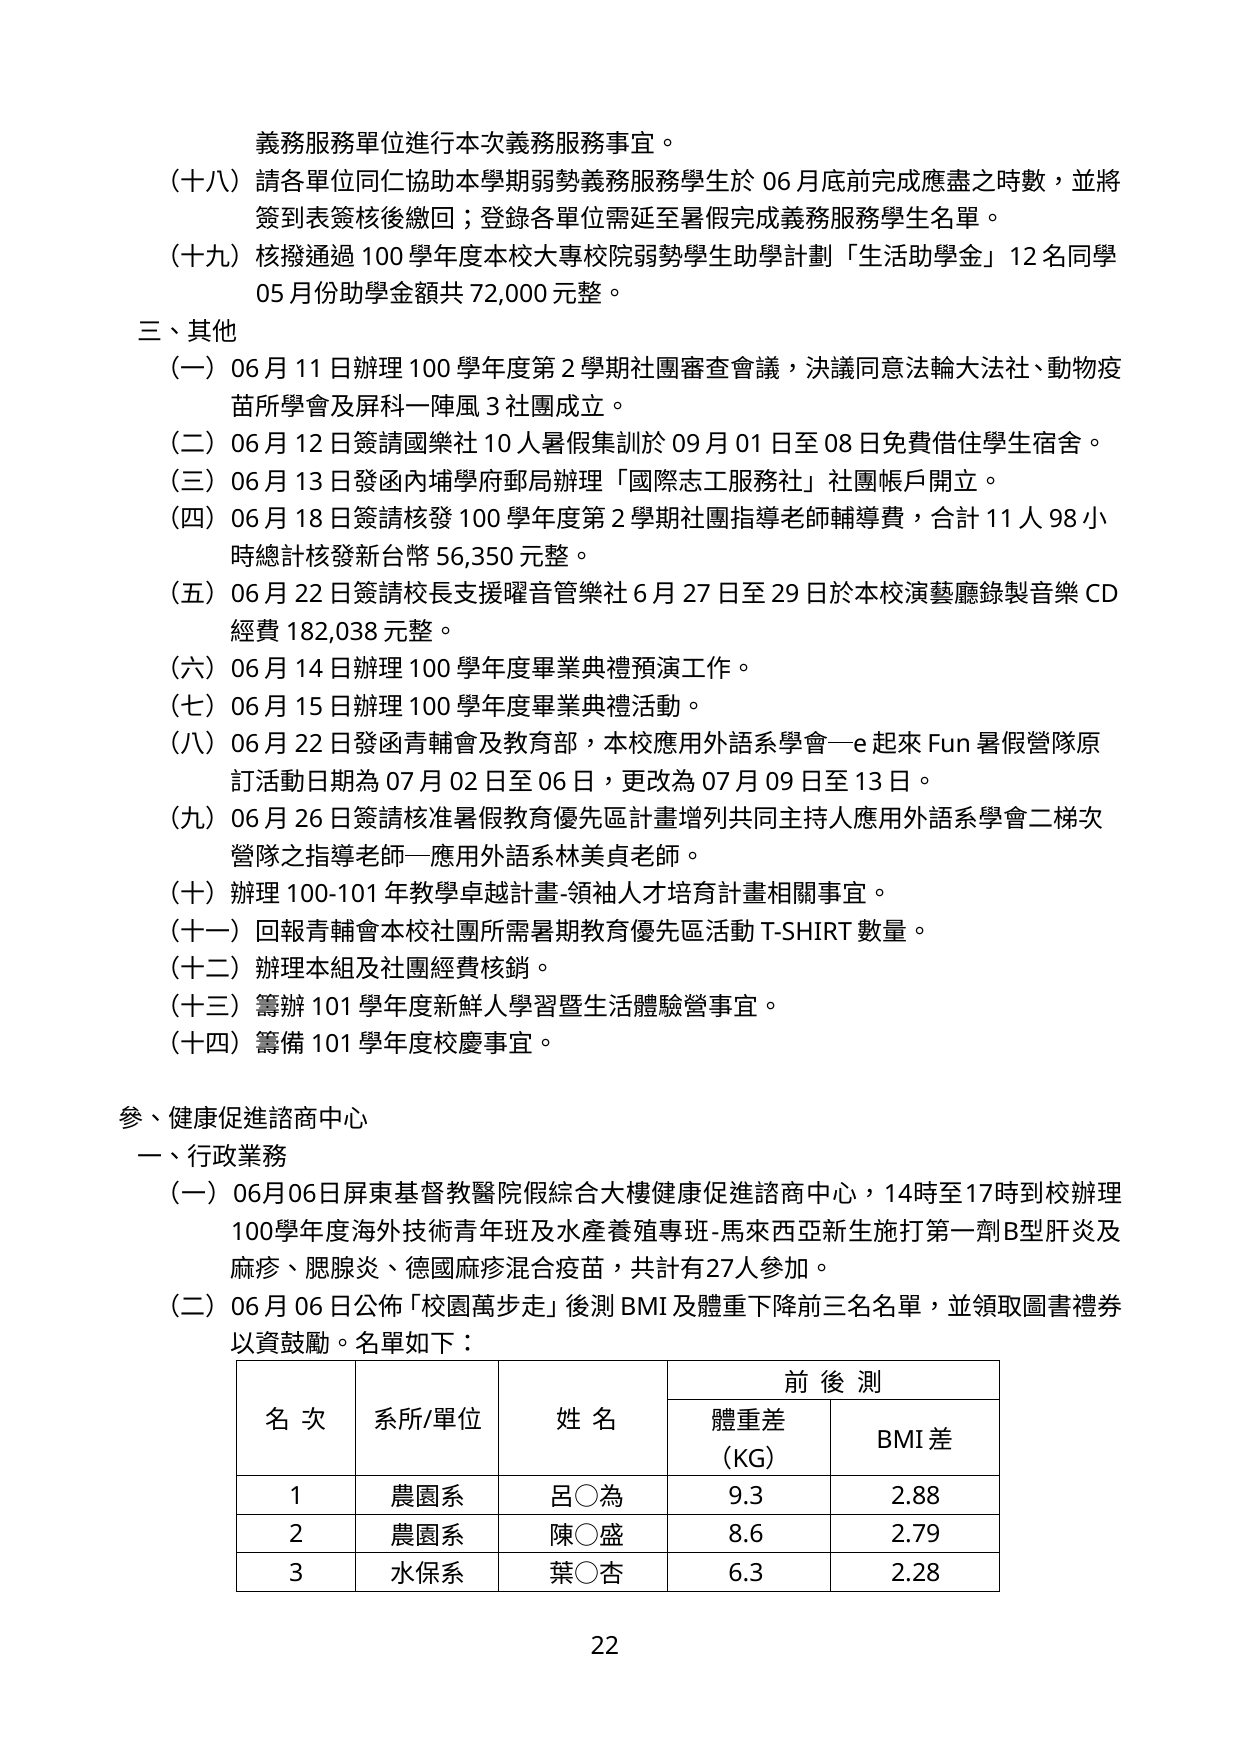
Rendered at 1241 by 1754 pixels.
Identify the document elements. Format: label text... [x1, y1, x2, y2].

table_cell 陳○盛 [499, 1515, 667, 1552]
table_cell 農園系 [356, 1476, 498, 1513]
table_cell 9.3 [668, 1476, 830, 1513]
text （二）06月12日簽請國樂社10人暑假集訓於09月01日至08日免費借住學生宿舍。 [156, 423, 1122, 460]
text （十）辦理100-101年教學卓越計畫-領袖人才培育計畫相關事宜。 [156, 873, 1122, 910]
table_cell 水保系 [356, 1553, 498, 1591]
text （六）06月14日辦理100學年度畢業典禮預演工作。 [156, 648, 1122, 685]
text （三）06月13日發函內埔學府郵局辦理「國際志工服務社」社團帳戶開立。 [118, 460, 1122, 498]
table_cell 葉○杏 [499, 1553, 667, 1591]
table_header 姓 名 [499, 1361, 667, 1475]
text （十一）回報青輔會本校社團所需暑期教育優先區活動T-SHIRT數量。 [156, 910, 1122, 948]
text （一）06月06日屏東基督教醫院假綜合大樓健康促進諮商中心，14時至17時到校辦理100學年度海外技術青年班及水產養殖專班-馬來西亞新生施打第一劑B型肝炎及麻疹、腮腺炎、德國麻疹混合疫苗，共計有27人參加。 [156, 1173, 1122, 1285]
text （九）06月26日簽請核准暑假教育優先區計畫增列共同主持人應用外語系學會二梯次營隊之指導老師─應用外語系林美貞老師。 [156, 798, 1122, 873]
table_cell 6.3 [668, 1553, 830, 1591]
table_cell BMI差 [831, 1400, 999, 1475]
table_cell 體重差（KG） [668, 1400, 830, 1475]
table_cell 呂○為 [499, 1476, 667, 1513]
text （十八）請各單位同仁協助本學期弱勢義務服務學生於06月底前完成應盡之時數，並將簽到表簽核後繳回；登錄各單位需延至暑假完成義務服務學生名單。 [156, 160, 1122, 235]
text （五）06月22日簽請校長支援曜音管樂社6月27日至29日於本校演藝廳錄製音樂CD經費182,038元整。 [156, 573, 1122, 648]
text （七）06月15日辦理100學年度畢業典禮活動。 [156, 685, 1122, 723]
text （十四）籌備101學年度校慶事宜。 [156, 1023, 1122, 1060]
table_header 前 後 測 [668, 1361, 999, 1399]
text （十二）辦理本組及社團經費核銷。 [156, 948, 1122, 985]
text （一）06月11日辦理100學年度第2學期社團審查會議，決議同意法輪大法社、動物疫苗所學會及屏科一陣風3社團成立。 [156, 348, 1122, 423]
table_cell 2.79 [831, 1515, 999, 1552]
text 三、其他 [137, 310, 1122, 348]
table_cell 1 [237, 1476, 355, 1513]
text （二）06月06日公佈「校園萬步走」後測BMI及體重下降前三名名單，並領取圖書禮券以資鼓勵。名單如下： [156, 1285, 1122, 1360]
table_cell 2.88 [831, 1476, 999, 1513]
text （十九）核撥通過100學年度本校大專校院弱勢學生助學計劃「生活助學金」12名同學05月份助學金額共72,000元整。 [156, 235, 1122, 310]
text 一、行政業務 [137, 1135, 1122, 1173]
text （八）06月22日發函青輔會及教育部，本校應用外語系學會─e起來Fun暑假營隊原訂活動日期為07月02日至06日，更改為07月09日至13日。 [156, 723, 1122, 798]
table_cell 2 [237, 1515, 355, 1552]
text 義務服務單位進行本次義務服務事宜。 [156, 123, 1122, 160]
table_cell 2.28 [831, 1553, 999, 1591]
table_cell 8.6 [668, 1515, 830, 1552]
table_header 系所/單位 [356, 1361, 498, 1475]
text （十三）籌辦101學年度新鮮人學習暨生活體驗營事宜。 [156, 985, 1122, 1023]
table_cell 農園系 [356, 1515, 498, 1552]
table_cell 3 [237, 1553, 355, 1591]
text （四）06月18日簽請核發100學年度第2學期社團指導老師輔導費，合計11人98小時總計核發新台幣56,350元整。 [156, 498, 1122, 573]
table_header 名 次 [237, 1361, 355, 1475]
text 參、健康促進諮商中心 [118, 1098, 1122, 1135]
